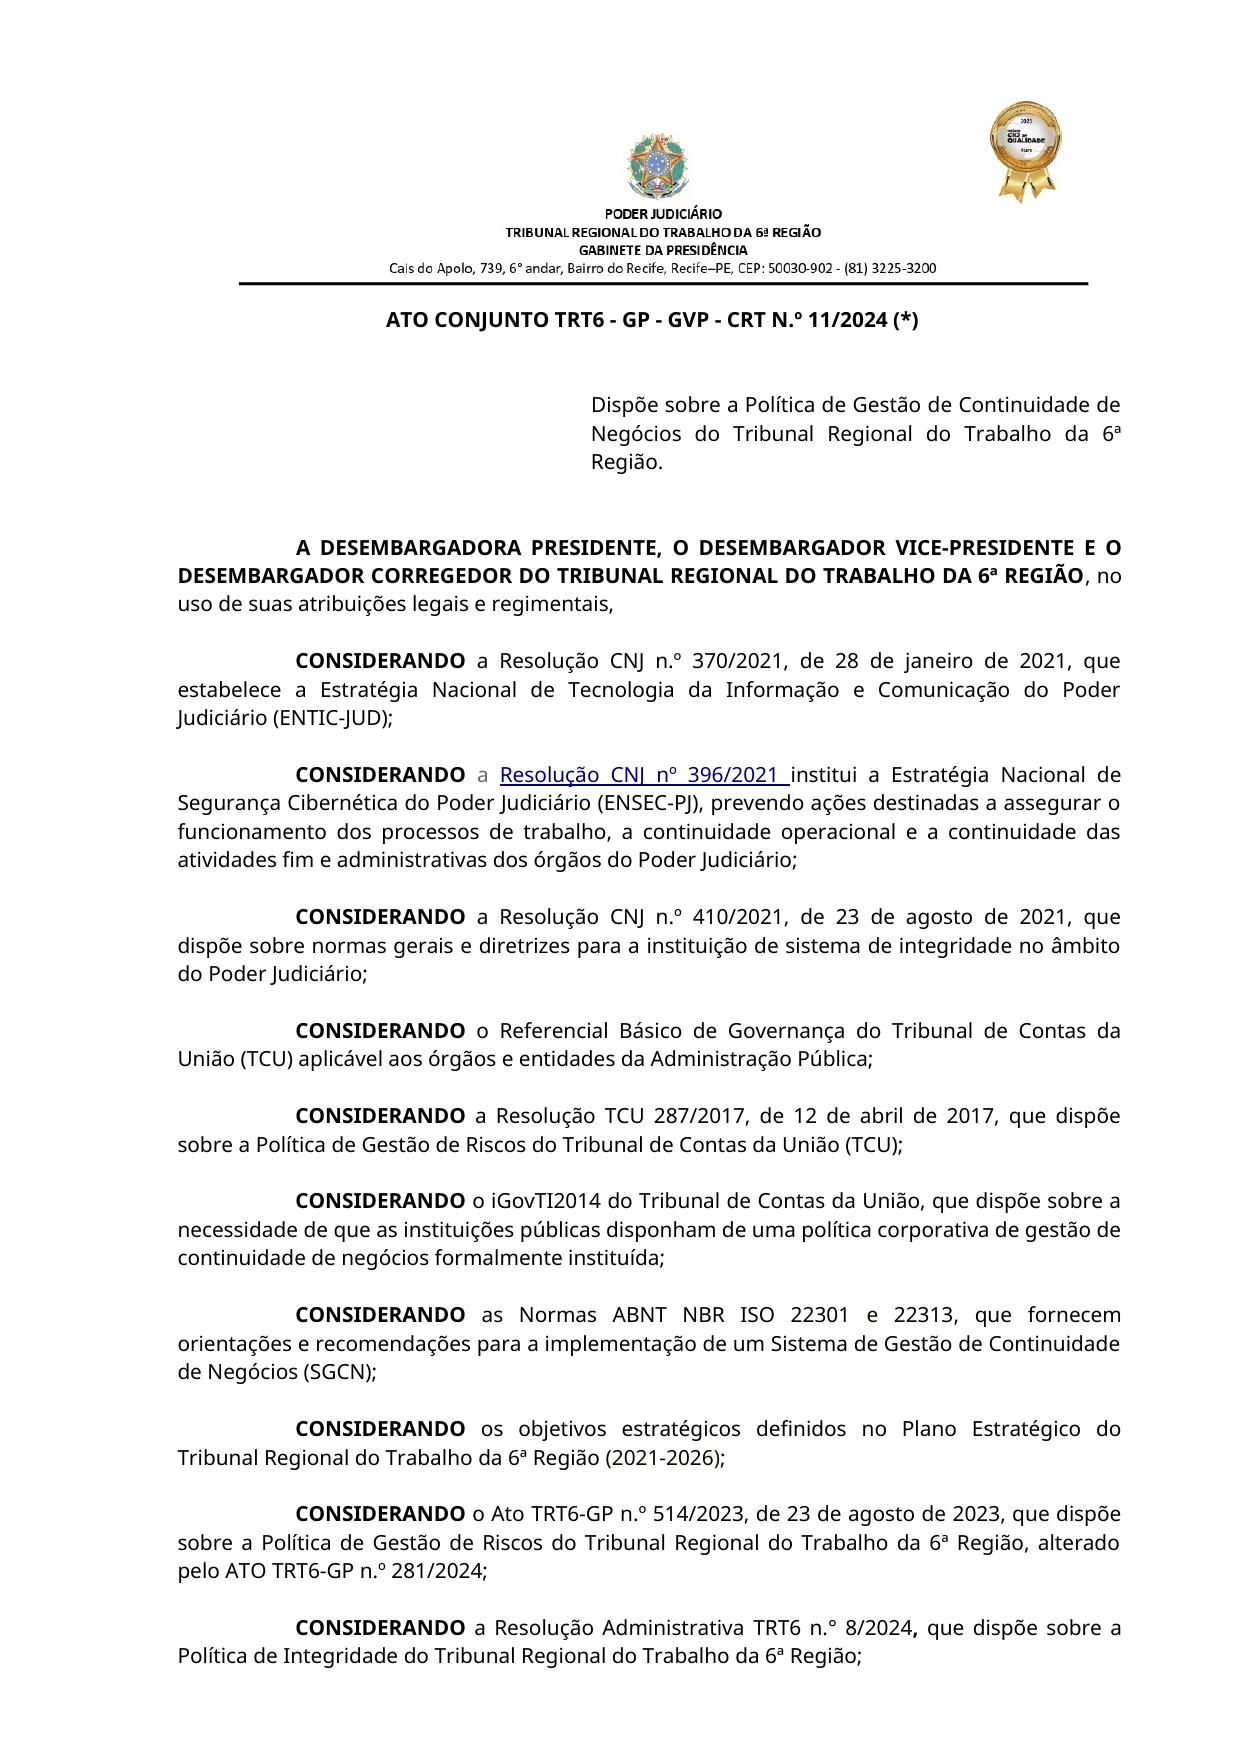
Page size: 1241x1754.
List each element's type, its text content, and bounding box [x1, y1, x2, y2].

text ATO CONJUNTO TRT6 - GP - GVP - CRT N.º 11/2024 (*) [177, 305, 1122, 333]
text CONSIDERANDO a Resolução CNJ n.º 370/2021, de 28 de janeiro de 2021, que estabelece a Estratégia Nacional de Tecnologia da Informação e Comunicação do Poder Judiciário (ENTIC-JUD); [177, 646, 1122, 732]
text CONSIDERANDO os objetivos estratégicos definidos no Plano Estratégico do Tribunal Regional do Trabalho da 6ª Região (2021-2026); [177, 1414, 1122, 1471]
text CONSIDERANDO a Resolução CNJ n.º 410/2021, de 23 de agosto de 2021, que dispõe sobre normas gerais e diretrizes para a instituição de sistema de integridade no âmbito do Poder Judiciário; [177, 902, 1122, 988]
text CONSIDERANDO a Resolução TCU 287/2017, de 12 de abril de 2017, que dispõe sobre a Política de Gestão de Riscos do Tribunal de Contas da União (TCU); [177, 1101, 1122, 1158]
text A DESEMBARGADORA PRESIDENTE, O DESEMBARGADOR VICE-PRESIDENTE E O DESEMBARGADOR CORREGEDOR DO TRIBUNAL REGIONAL DO TRABALHO DA 6ª REGIÃO, no uso de suas atribuições legais e regimentais, [177, 533, 1122, 618]
text CONSIDERANDO a Resolução CNJ nº 396/2021 institui a Estratégia Nacional de Segurança Cibernética do Poder Judiciário (ENSEC-PJ), prevendo ações destinadas a assegurar o funcionamento dos processos de trabalho, a continuidade operacional e a continuidade das atividades fim e administrativas dos órgãos do Poder Judiciário; [177, 760, 1122, 874]
text CONSIDERANDO o Ato TRT6-GP n.º 514/2023, de 23 de agosto de 2023, que dispõe sobre a Política de Gestão de Riscos do Tribunal Regional do Trabalho da 6ª Região, alterado pelo ATO TRT6-GP n.º 281/2024; [177, 1499, 1122, 1585]
text Dispõe sobre a Política de Gestão de Continuidade de Negócios do Tribunal Regional do Trabalho da 6ª Região. [591, 390, 1122, 476]
text CONSIDERANDO a Resolução Administrativa TRT6 n.° 8/2024, que dispõe sobre a Política de Integridade do Tribunal Regional do Trabalho da 6ª Região; [177, 1613, 1122, 1670]
text CONSIDERANDO o iGovTI2014 do Tribunal de Contas da União, que dispõe sobre a necessidade de que as instituições públicas disponham de uma política corporativa de gestão de continuidade de negócios formalmente instituída; [177, 1187, 1122, 1272]
text CONSIDERANDO o Referencial Básico de Governança do Tribunal de Contas da União (TCU) aplicável aos órgãos e entidades da Administração Pública; [177, 1016, 1122, 1073]
text CONSIDERANDO as Normas ABNT NBR ISO 22301 e 22313, que fornecem orientações e recomendações para a implementação de um Sistema de Gestão de Continuidade de Negócios (SGCN); [177, 1300, 1122, 1386]
